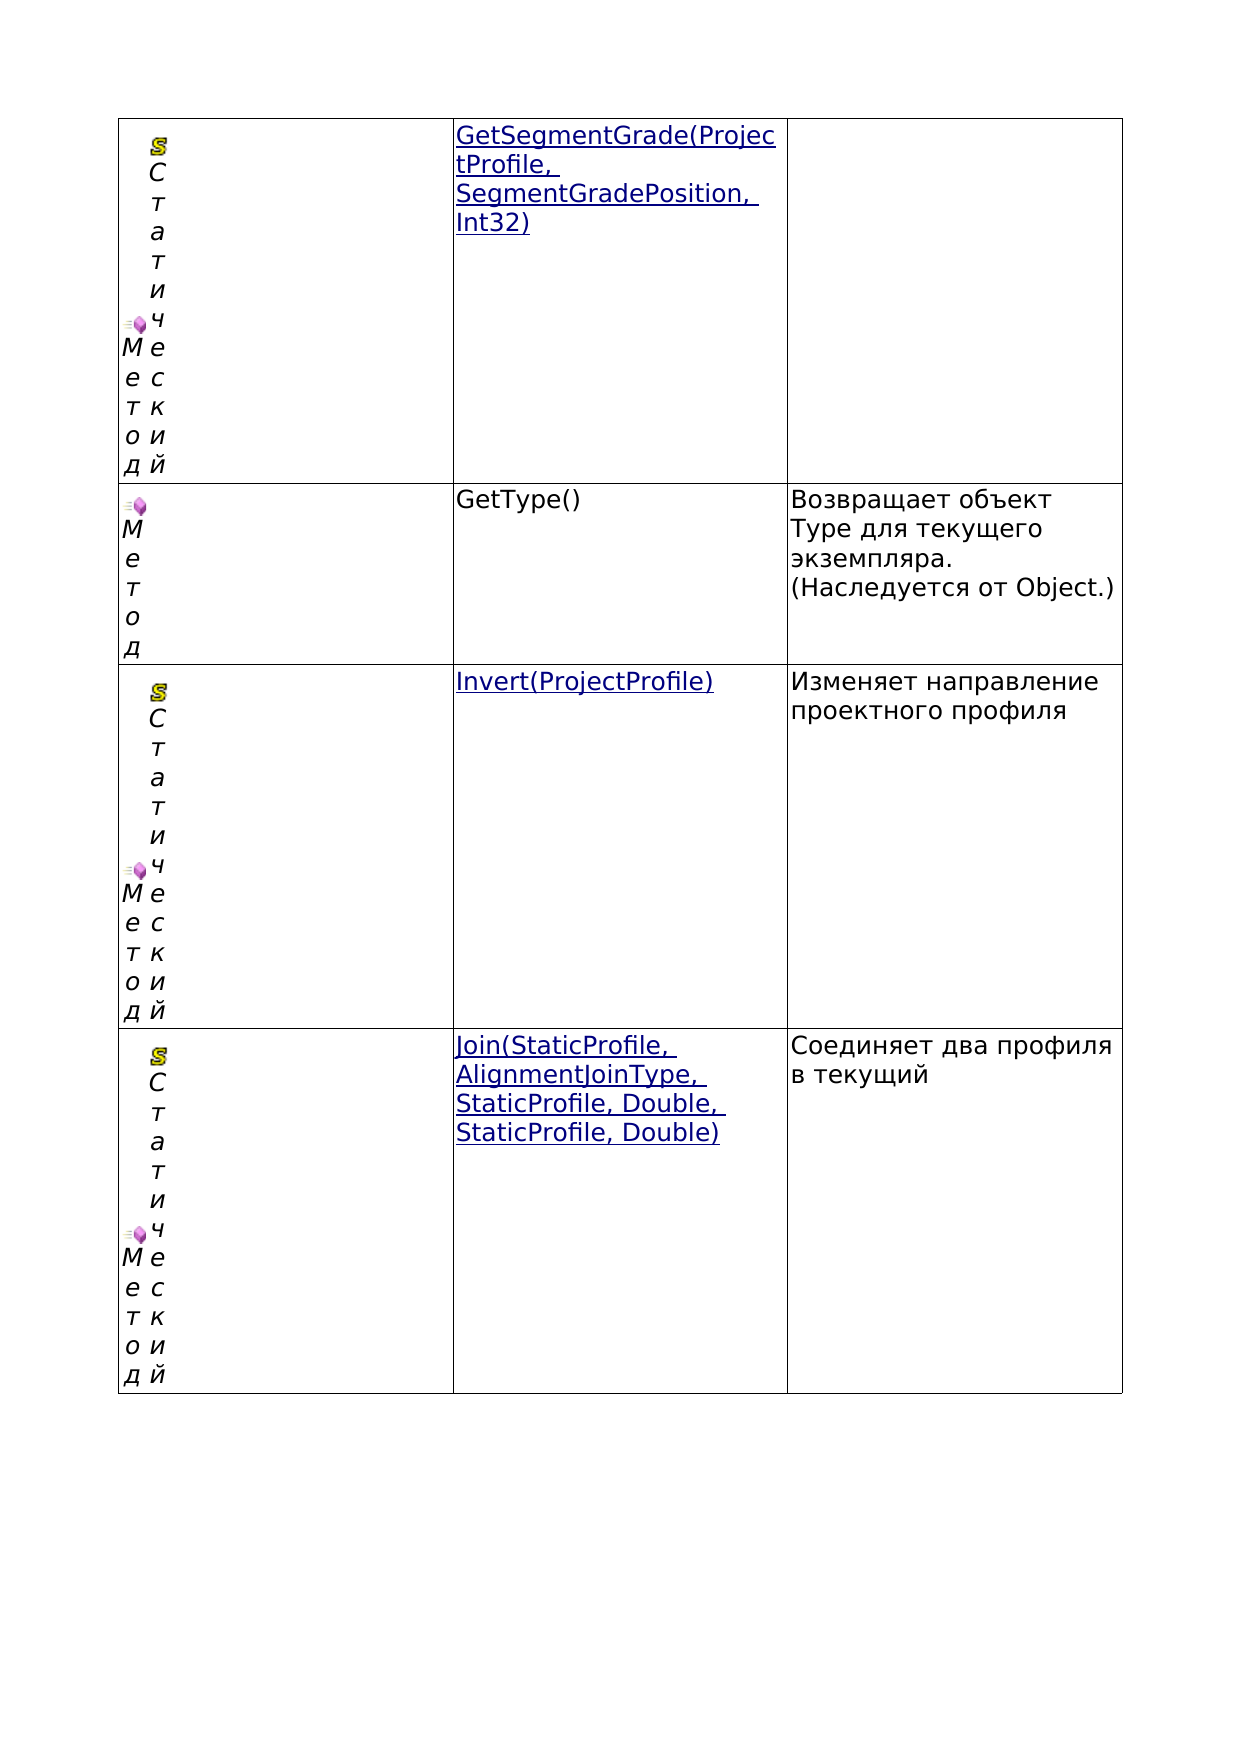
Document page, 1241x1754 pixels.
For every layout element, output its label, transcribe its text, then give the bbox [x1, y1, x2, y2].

table_cell Invert(ProjectProfile) [454, 665, 787, 1028]
picture [146, 679, 172, 705]
picture [121, 1226, 146, 1244]
table_cell GetSegmentGrade(ProjectProfile, SegmentGradePosition, Int32) [454, 119, 787, 482]
table_cell [119, 665, 453, 1028]
table_cell [119, 119, 453, 482]
table_cell [788, 119, 1122, 482]
picture [121, 316, 146, 334]
table_cell Возвращает объект Type для текущего экземпляра. (Наследуется от Object.) [788, 484, 1122, 664]
table_cell Изменяет направление проектного профиля [788, 665, 1122, 1028]
table_cell [119, 484, 453, 664]
picture [121, 862, 146, 880]
picture [146, 1043, 172, 1069]
table_cell GetType() [454, 484, 787, 664]
table_cell Соединяет два профиля в текущий [788, 1029, 1122, 1392]
picture [121, 497, 147, 516]
table_cell Join(StaticProfile, AlignmentJoinType, StaticProfile, Double, StaticProfile, Double) [454, 1029, 787, 1392]
table_cell [119, 1029, 453, 1392]
picture [146, 133, 172, 159]
